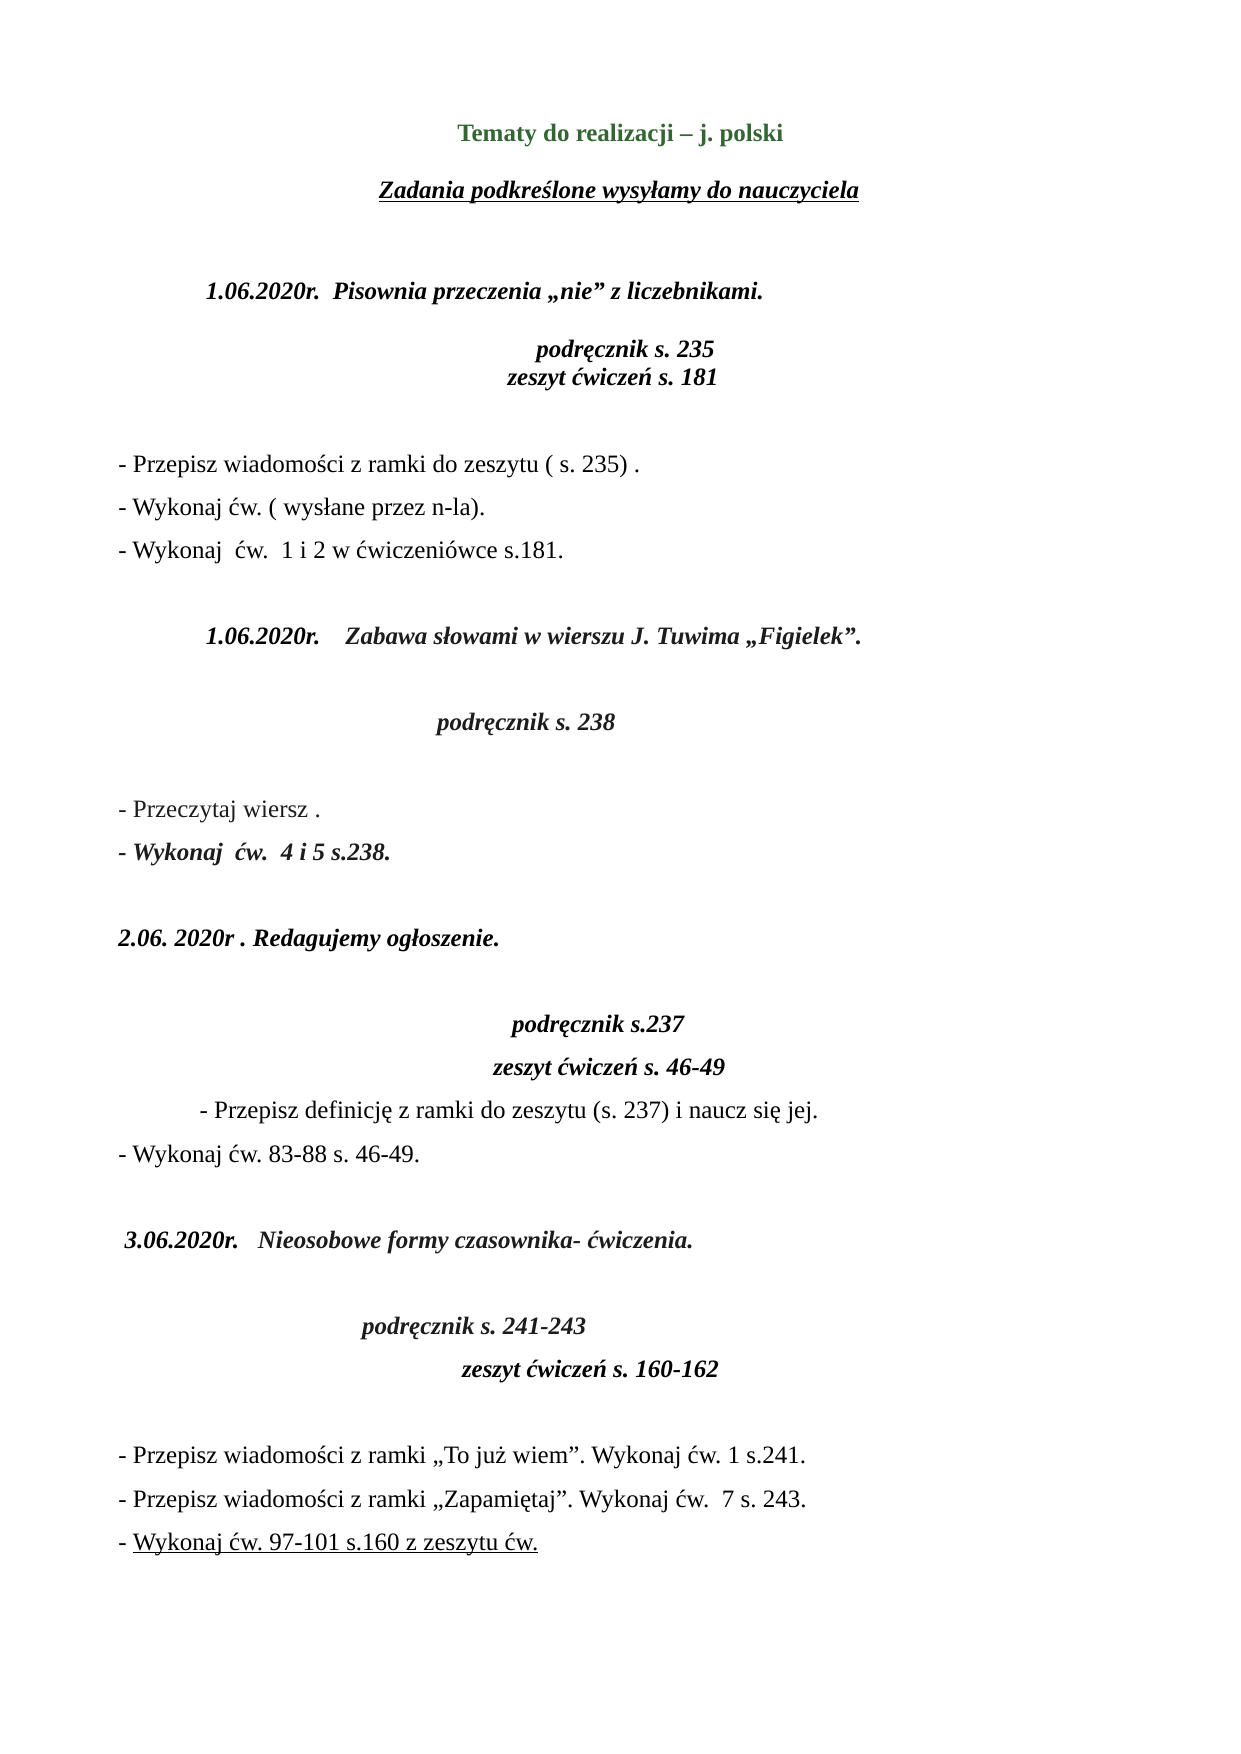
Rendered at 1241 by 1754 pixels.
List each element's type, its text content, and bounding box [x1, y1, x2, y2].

text zeszyt ćwiczeń s. 160-162 [118, 1354, 1122, 1383]
text - Wykonaj ćw. 83-88 s. 46-49. [118, 1139, 1122, 1167]
text - Przepisz definicję z ramki do zeszytu (s. 237) i naucz się jej. [118, 1096, 1122, 1124]
text podręcznik s.237 [118, 1009, 1122, 1038]
text 1.06.2020r. Pisownia przeczenia „nie” z liczebnikami. [118, 276, 1122, 305]
text 2.06. 2020r . Redagujemy ogłoszenie. [118, 923, 1122, 952]
text zeszyt ćwiczeń s. 46-49 [118, 1052, 1122, 1081]
text - Przeczytaj wiersz . [118, 794, 1122, 822]
text - Przepisz wiadomości z ramki „To już wiem”. Wykonaj ćw. 1 s.241. [118, 1441, 1122, 1469]
text 3.06.2020r. Nieosobowe formy czasownika- ćwiczenia. [118, 1225, 1122, 1254]
text - Przepisz wiadomości z ramki „Zapamiętaj”. Wykonaj ćw. 7 s. 243. [118, 1484, 1122, 1512]
text - Wykonaj ćw. ( wysłane przez n-la). [118, 492, 1122, 521]
text - Przepisz wiadomości z ramki do zeszytu ( s. 235) . [118, 449, 1122, 477]
text podręcznik s. 241-243 [118, 1311, 1122, 1340]
text podręcznik s. 238 [118, 707, 1122, 736]
text Zadania podkreślone wysyłamy do nauczyciela [118, 176, 1122, 204]
text - Wykonaj ćw. 97-101 s.160 z zeszytu ćw. [118, 1527, 1122, 1556]
text - Wykonaj ćw. 1 i 2 w ćwiczeniówce s.181. [118, 535, 1122, 564]
text 1.06.2020r. Zabawa słowami w wierszu J. Tuwima „Figielek”. [118, 621, 1122, 650]
text zeszyt ćwiczeń s. 181 [118, 362, 1122, 391]
text Tematy do realizacji – j. polski [118, 118, 1122, 147]
text podręcznik s. 235 [118, 334, 1122, 362]
text - Wykonaj ćw. 4 i 5 s.238. [118, 837, 1122, 866]
